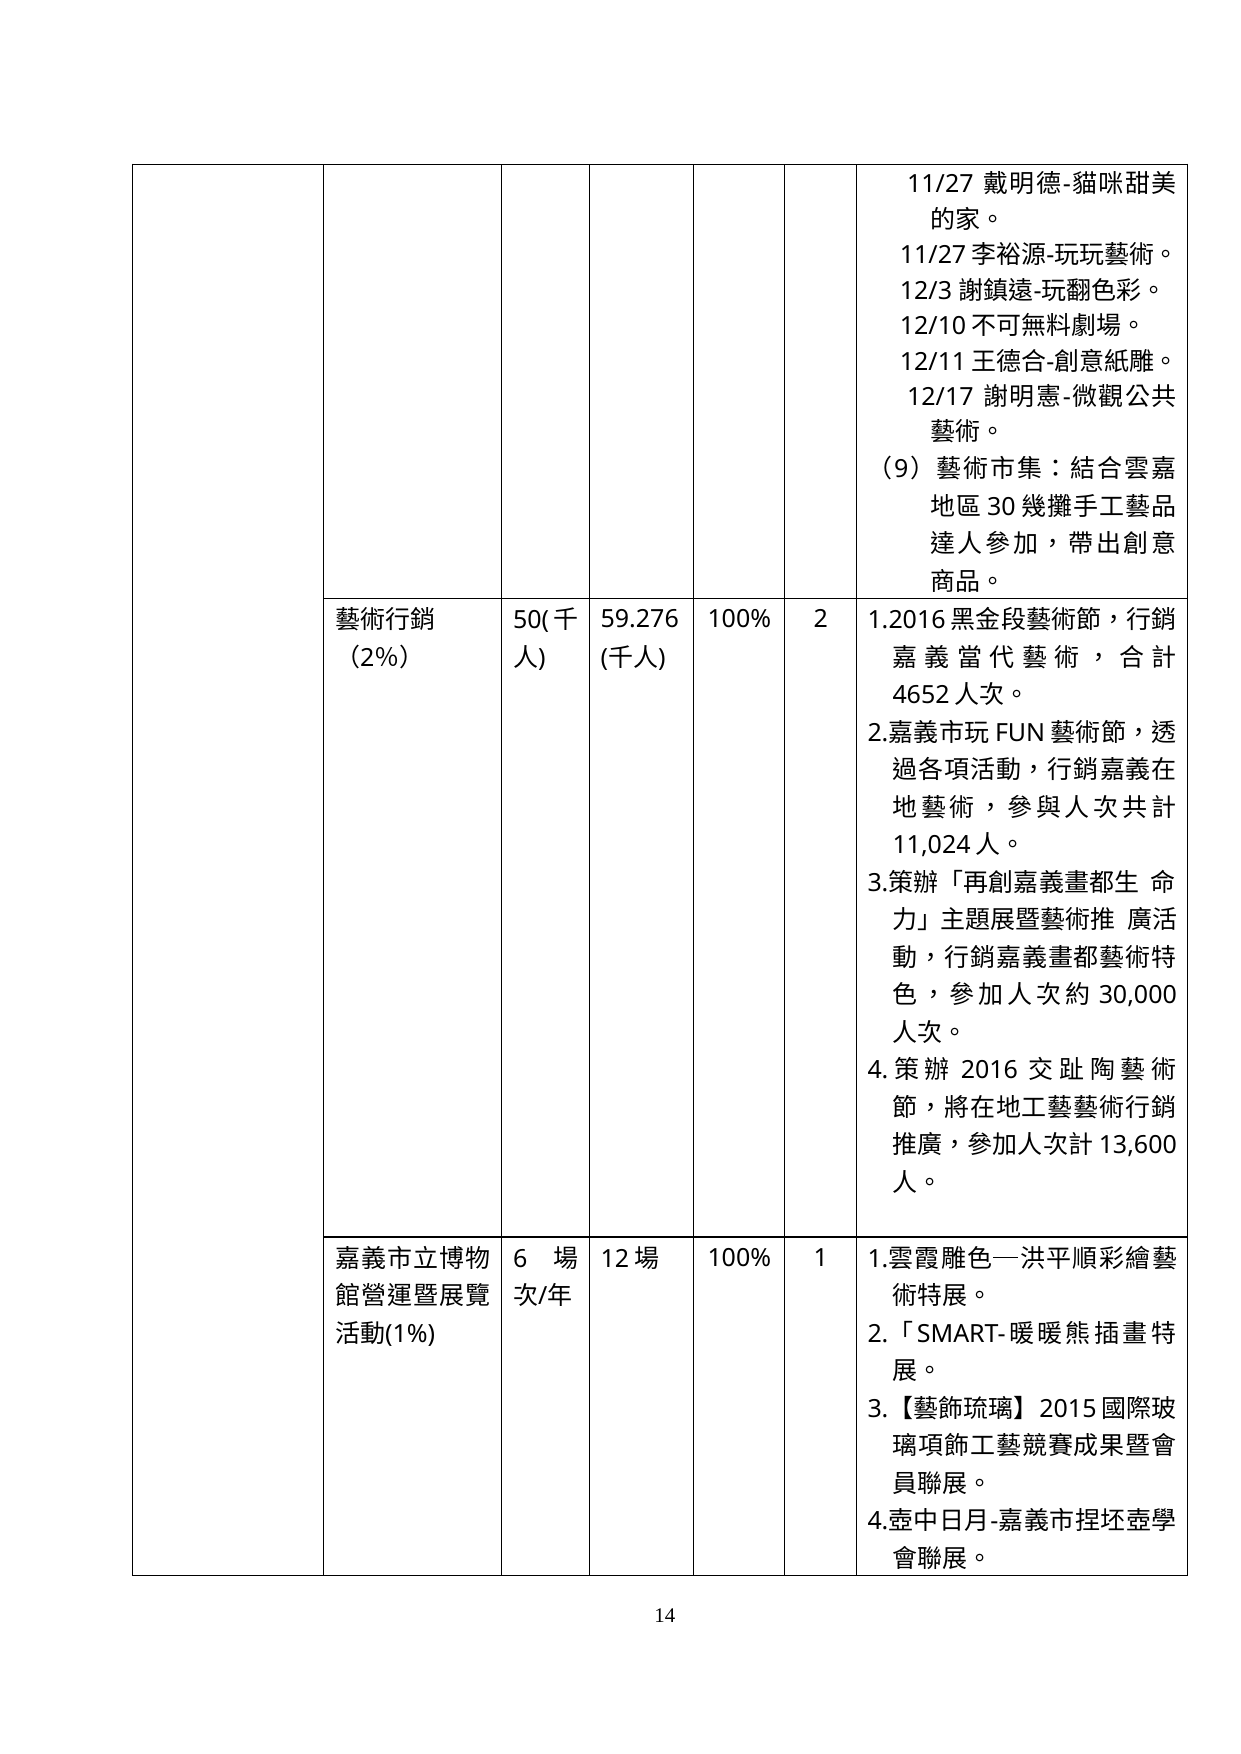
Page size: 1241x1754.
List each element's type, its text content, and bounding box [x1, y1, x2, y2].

table_cell [324, 165, 501, 598]
table_cell [785, 165, 856, 598]
table_cell [694, 165, 784, 598]
table_cell 1.2016黑金段藝術節，行銷嘉義當代藝術，合計4652人次。 2.嘉義市玩FUN藝術節，透過各項活動，行銷嘉義在地藝術，參與人次共計11,024人。 3.策辦「再創嘉義畫都生 命力」主題展暨藝術推 廣活動，行銷嘉義畫都藝術特色，參加人次約30,000人次。 4.策辦2016交趾陶藝術節，將在地工藝藝術行銷推廣，參加人次計13,600人。 [857, 599, 1187, 1236]
table_cell 雲霞雕色─洪平順彩繪藝術特展。 「SMART-暖暖熊插畫特展。 【藝飾琉璃】2015國際玻璃項飾工藝競賽成果暨會員聯展。 壺中日月-嘉義市捏坯壺學會聯展。 蟲前蟲前─微觀臺灣生物多樣性。 嘉義市文物協會收藏展。 茶餘飯後-臺灣工藝創作展。 嘉義市國際管樂節 25週年特展。 嘉義市在地石猴藝師聯展及猴子主題文化創意商品設計比賽展示，共4場。 [857, 1238, 1187, 1575]
table_cell 6場次/年 [502, 1238, 589, 1575]
table_cell 59.276(千人) [590, 599, 693, 1236]
table_cell 100% [694, 1238, 784, 1575]
table_cell [590, 165, 693, 598]
table_cell 100% [694, 599, 784, 1236]
table_cell 嘉義市立博物館營運暨展覽活動(1%) [324, 1238, 501, 1575]
table_cell 11/27 戴明德-貓咪甜美的家。 11/27李裕源-玩玩藝術。 12/3 謝鎮遠-玩翻色彩。 12/10不可無料劇場。 12/11王德合-創意紙雕。 12/17 謝明憲-微觀公共藝術。 （9）藝術市集：結合雲嘉地區30幾攤手工藝品達人參加，帶出創意商品。 [857, 165, 1187, 598]
table_cell [133, 165, 323, 1575]
table_cell 12場 [590, 1238, 693, 1575]
table_cell 50(千人) [502, 599, 589, 1236]
table_cell [502, 165, 589, 598]
table_cell 1 [785, 1238, 856, 1575]
table_cell 藝術行銷 （2％） [324, 599, 501, 1236]
table_cell 2 [785, 599, 856, 1236]
